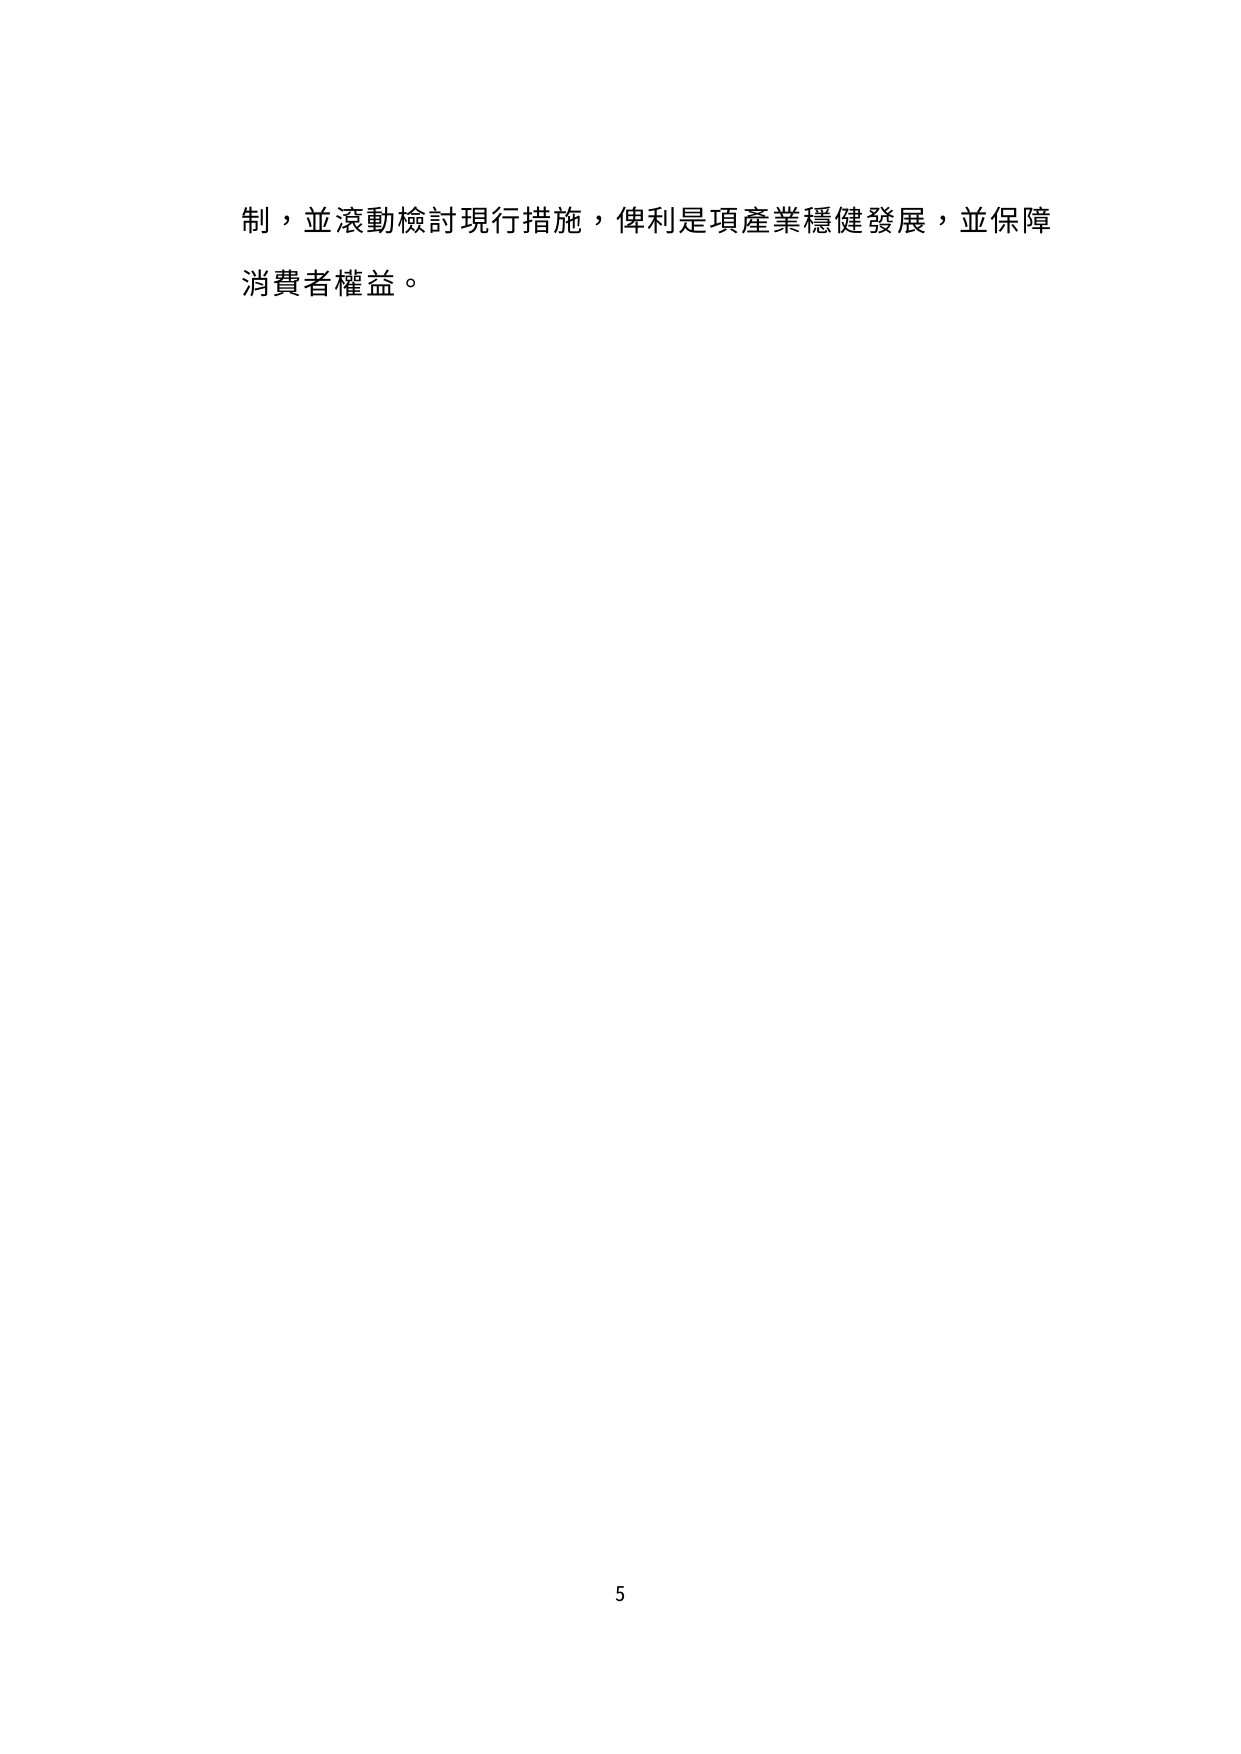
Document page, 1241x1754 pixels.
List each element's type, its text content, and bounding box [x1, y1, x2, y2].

text 制，並滾動檢討現行措施，俾利是項產業穩健發展，並保障消費者權益。 [236, 177, 1063, 302]
